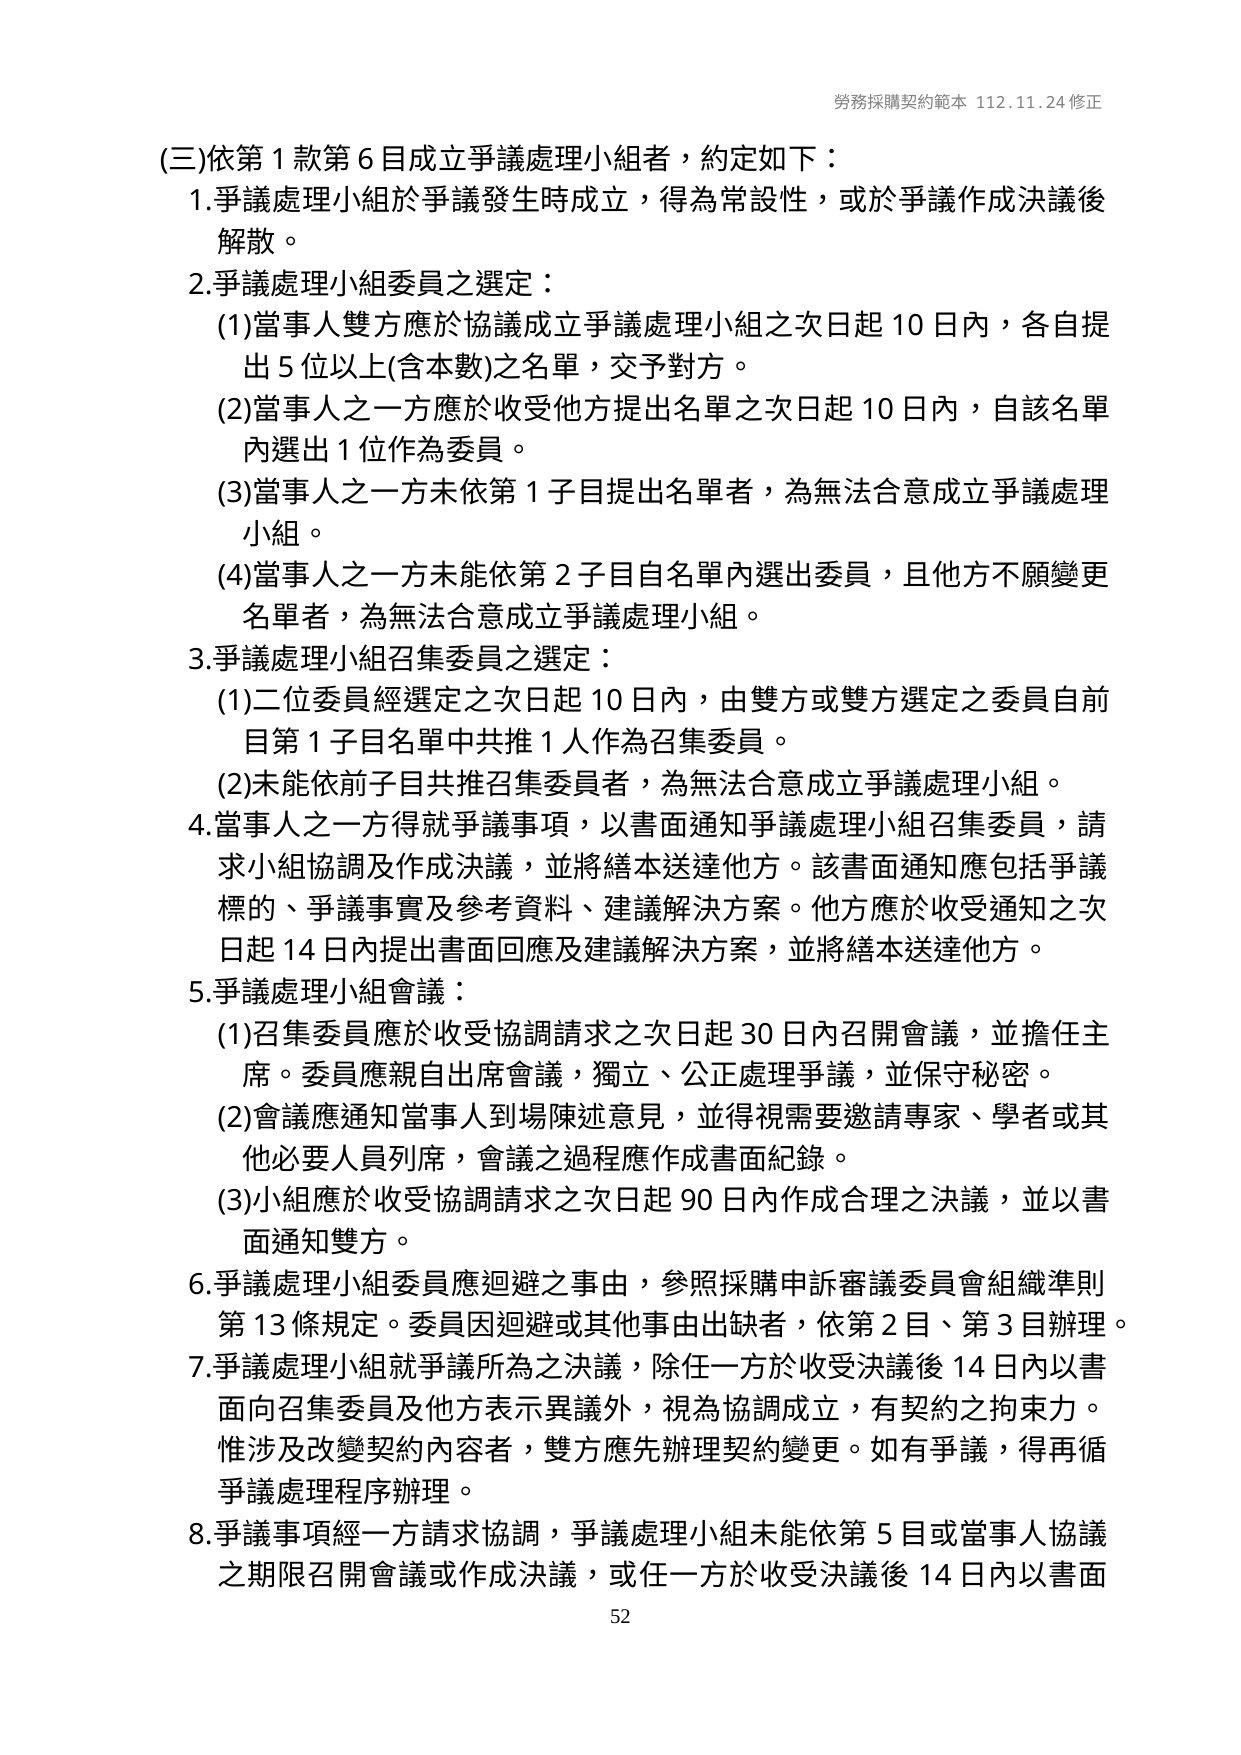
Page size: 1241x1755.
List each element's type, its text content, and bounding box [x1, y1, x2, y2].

text 8.爭議事項經一方請求協調，爭議處理小組未能依第5目或當事人協議之期限召開會議或作成決議，或任一方於收受決議後14日內以書面 [188, 1511, 1108, 1594]
text (2)未能依前子目共推召集委員者，為無法合意成立爭議處理小組。 [217, 761, 1110, 802]
text 3.爭議處理小組召集委員之選定： [188, 636, 1108, 677]
text (1)二位委員經選定之次日起10日內，由雙方或雙方選定之委員自前目第1子目名單中共推1人作為召集委員。 [217, 677, 1110, 761]
text (1)召集委員應於收受協調請求之次日起30日內召開會議，並擔任主席。委員應親自出席會議，獨立、公正處理爭議，並保守秘密。 [217, 1011, 1110, 1094]
text 4.當事人之一方得就爭議事項，以書面通知爭議處理小組召集委員，請求小組協調及作成決議，並將繕本送達他方。該書面通知應包括爭議標的、爭議事實及參考資料、建議解決方案。他方應於收受通知之次日起14日內提出書面回應及建議解決方案，並將繕本送達他方。 [188, 802, 1108, 969]
text (三)依第1款第6目成立爭議處理小組者，約定如下： [159, 136, 1110, 177]
text 6.爭議處理小組委員應迴避之事由，參照採購申訴審議委員會組織準則第13條規定。委員因迴避或其他事由出缺者，依第2目、第3目辦理。 [188, 1261, 1108, 1344]
text (2)會議應通知當事人到場陳述意見，並得視需要邀請專家、學者或其他必要人員列席，會議之過程應作成書面紀錄。 [217, 1094, 1110, 1177]
text (4)當事人之一方未能依第2子目自名單內選出委員，且他方不願變更名單者，為無法合意成立爭議處理小組。 [217, 552, 1110, 636]
text 2.爭議處理小組委員之選定： [188, 261, 1108, 302]
text 7.爭議處理小組就爭議所為之決議，除任一方於收受決議後14日內以書面向召集委員及他方表示異議外，視為協調成立，有契約之拘束力。惟涉及改變契約內容者，雙方應先辦理契約變更。如有爭議，得再循爭議處理程序辦理。 [188, 1344, 1108, 1511]
text 1.爭議處理小組於爭議發生時成立，得為常設性，或於爭議作成決議後解散。 [188, 177, 1108, 261]
text 5.爭議處理小組會議： [188, 969, 1108, 1011]
text (1)當事人雙方應於協議成立爭議處理小組之次日起10日內，各自提出5位以上(含本數)之名單，交予對方。 [217, 302, 1110, 386]
text (3)小組應於收受協調請求之次日起90日內作成合理之決議，並以書面通知雙方。 [217, 1177, 1110, 1261]
text (2)當事人之一方應於收受他方提出名單之次日起10日內，自該名單內選出1位作為委員。 [217, 386, 1110, 469]
text (3)當事人之一方未依第1子目提出名單者，為無法合意成立爭議處理小組。 [217, 469, 1110, 552]
